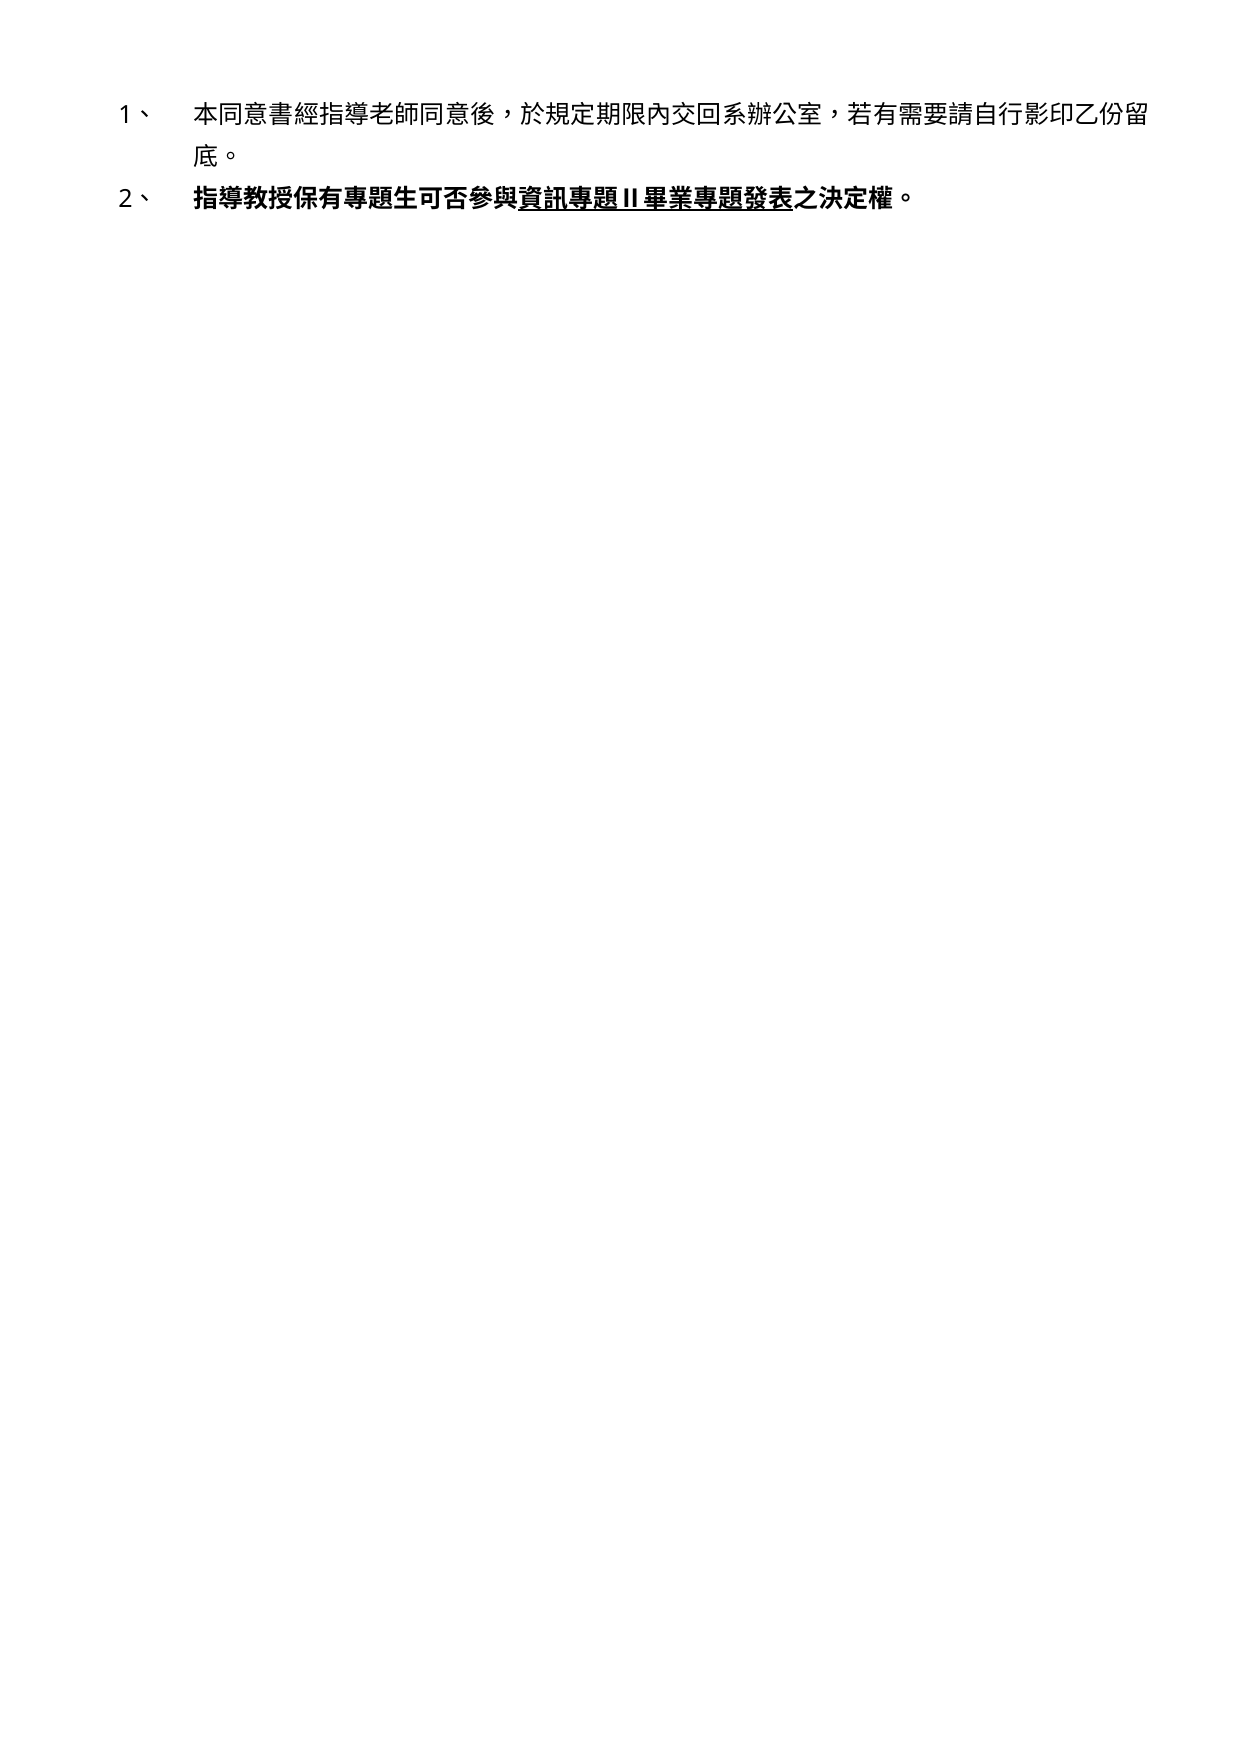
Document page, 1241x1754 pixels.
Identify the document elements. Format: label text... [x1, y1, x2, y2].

list 指導教授保有專題生可否參與資訊專題Ⅱ畢業專題發表之決定權。 [118, 173, 1152, 214]
list 本同意書經指導老師同意後，於規定期限內交回系辦公室，若有需要請自行影印乙份留底。 [118, 89, 1152, 173]
